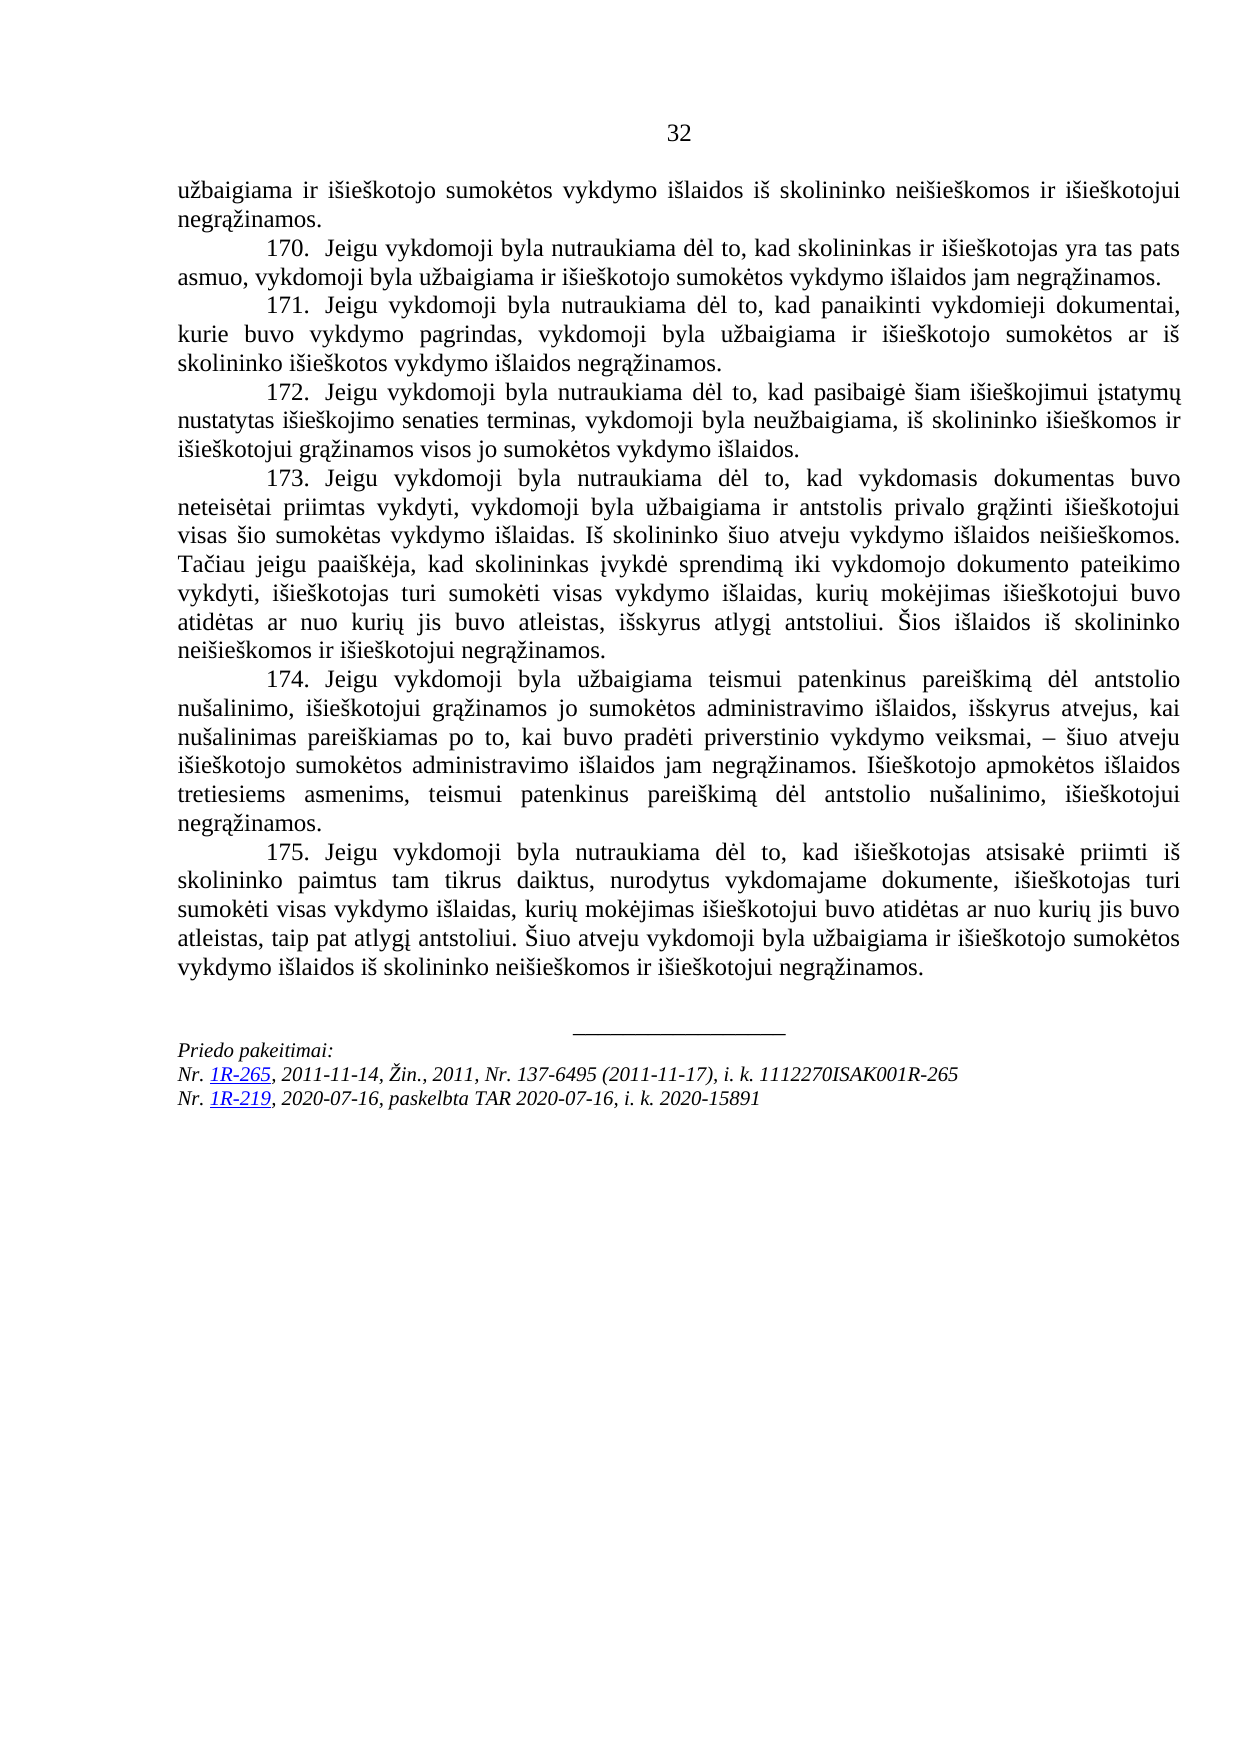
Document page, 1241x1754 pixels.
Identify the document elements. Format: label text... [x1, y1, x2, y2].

text 175. Jeigu vykdomoji byla nutraukiama dėl to, kad išieškotojas atsisakė priimti iš skolininko paimtus tam tikrus daiktus, nurodytus vykdomajame dokumente, išieškotojas turi sumokėti visas vykdymo išlaidas, kurių mokėjimas išieškotojui buvo atidėtas ar nuo kurių jis buvo atleistas, taip pat atlygį antstoliui. Šiuo atveju vykdomoji byla užbaigiama ir išieškotojo sumokėtos vykdymo išlaidos iš skolininko neišieškomos ir išieškotojui negrąžinamos. [177, 837, 1181, 981]
text 174. Jeigu vykdomoji byla užbaigiama teismui patenkinus pareiškimą dėl antstolio nušalinimo, išieškotojui grąžinamos jo sumokėtos administravimo išlaidos, išskyrus atvejus, kai nušalinimas pareiškiamas po to, kai buvo pradėti priverstinio vykdymo veiksmai, – šiuo atveju išieškotojo sumokėtos administravimo išlaidos jam negrąžinamos. Išieškotojo apmokėtos išlaidos tretiesiems asmenims, teismui patenkinus pareiškimą dėl antstolio nušalinimo, išieškotojui negrąžinamos. [177, 664, 1181, 837]
text 171. Jeigu vykdomoji byla nutraukiama dėl to, kad panaikinti vykdomieji dokumentai, kurie buvo vykdymo pagrindas, vykdomoji byla užbaigiama ir išieškotojo sumokėtos ar iš skolininko išieškotos vykdymo išlaidos negrąžinamos. [177, 291, 1181, 377]
text 170. Jeigu vykdomoji byla nutraukiama dėl to, kad skolininkas ir išieškotojas yra tas pats asmuo, vykdomoji byla užbaigiama ir išieškotojo sumokėtos vykdymo išlaidos jam negrąžinamos. [177, 233, 1181, 291]
text Priedo pakeitimai: [177, 1038, 1181, 1062]
text užbaigiama ir išieškotojo sumokėtos vykdymo išlaidos iš skolininko neišieškomos ir išieškotojui negrąžinamos. [177, 176, 1181, 233]
text Nr. 1R-265, 2011-11-14, Žin., 2011, Nr. 137-6495 (2011-11-17), i. k. 1112270ISAK001R-265 [177, 1062, 1181, 1086]
text 172. Jeigu vykdomoji byla nutraukiama dėl to, kad pasibaigė šiam išieškojimui įstatymų nustatytas išieškojimo senaties terminas, vykdomoji byla neužbaigiama, iš skolininko išieškomos ir išieškotojui grąžinamos visos jo sumokėtos vykdymo išlaidos. [177, 377, 1181, 463]
text _________________ [177, 1009, 1181, 1038]
text 173. Jeigu vykdomoji byla nutraukiama dėl to, kad vykdomasis dokumentas buvo neteisėtai priimtas vykdyti, vykdomoji byla užbaigiama ir antstolis privalo grąžinti išieškotojui visas šio sumokėtas vykdymo išlaidas. Iš skolininko šiuo atveju vykdymo išlaidos neišieškomos. Tačiau jeigu paaiškėja, kad skolininkas įvykdė sprendimą iki vykdomojo dokumento pateikimo vykdyti, išieškotojas turi sumokėti visas vykdymo išlaidas, kurių mokėjimas išieškotojui buvo atidėtas ar nuo kurių jis buvo atleistas, išskyrus atlygį antstoliui. Šios išlaidos iš skolininko neišieškomos ir išieškotojui negrąžinamos. [177, 463, 1181, 664]
text Nr. 1R-219, 2020-07-16, paskelbta TAR 2020-07-16, i. k. 2020-15891 [177, 1086, 1181, 1110]
